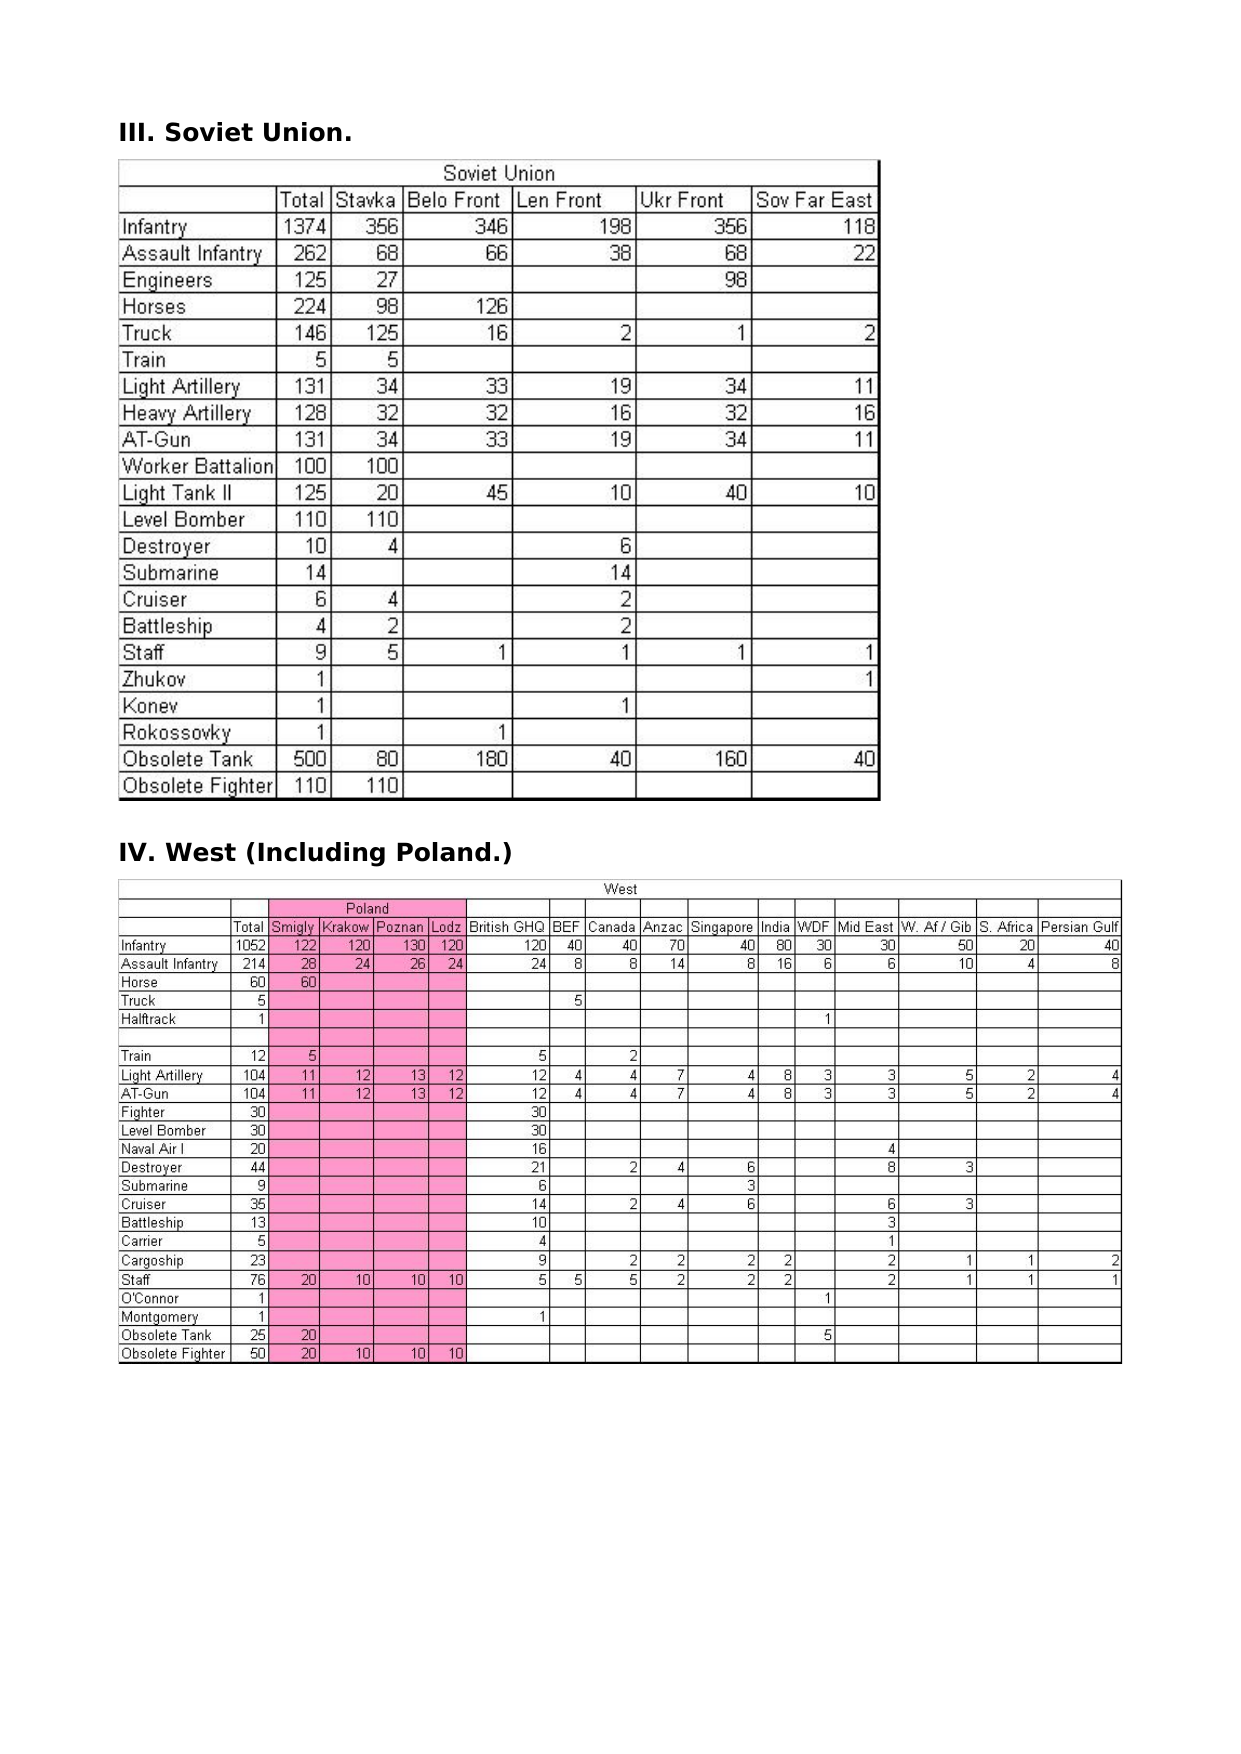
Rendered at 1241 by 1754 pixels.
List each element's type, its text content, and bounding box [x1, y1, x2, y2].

picture [118, 159, 881, 801]
subtitle IV. West (Including Poland.) [118, 838, 1122, 867]
picture [118, 879, 1123, 1364]
subtitle III. Soviet Union. [118, 118, 1122, 147]
